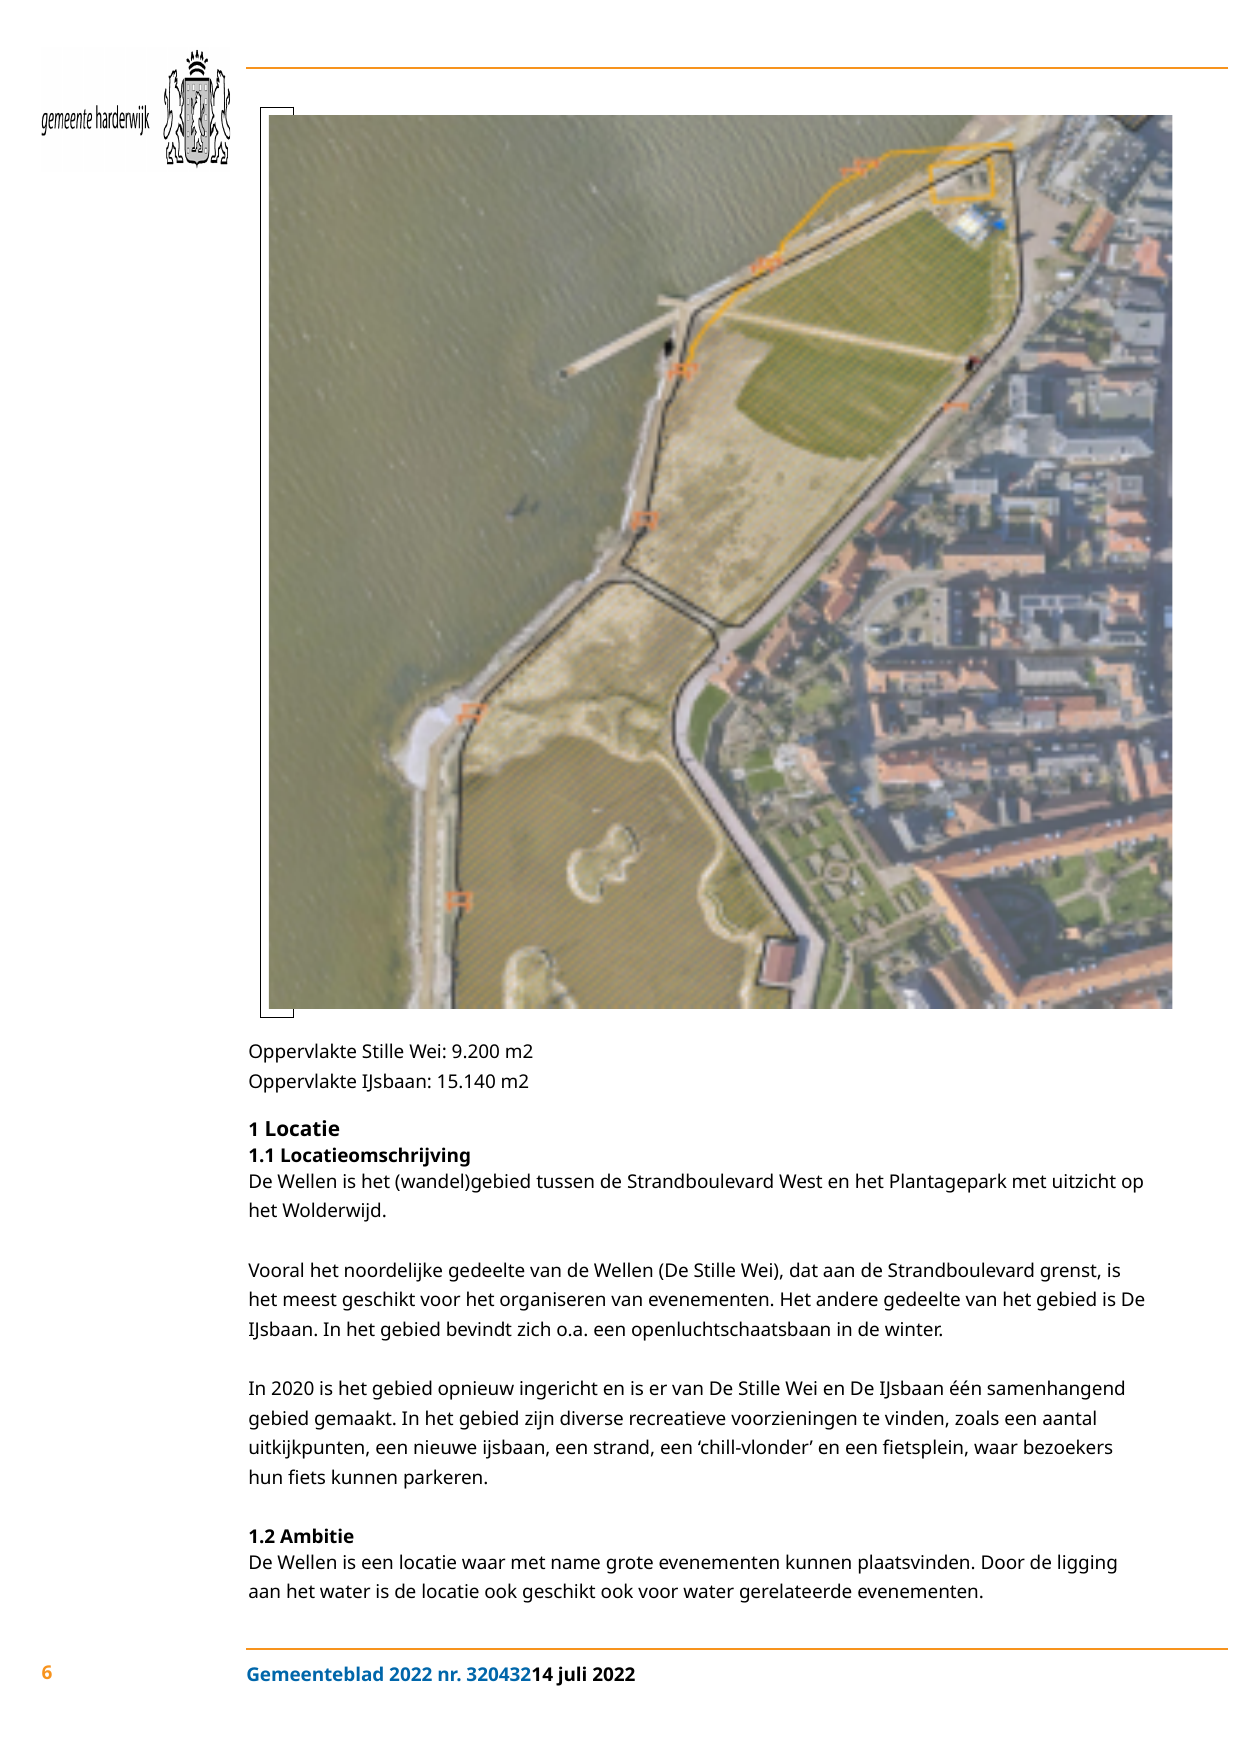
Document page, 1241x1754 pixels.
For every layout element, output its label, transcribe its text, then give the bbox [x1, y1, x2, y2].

text 1.2 Ambitie [248, 1523, 1152, 1549]
picture [268, 115, 1173, 1009]
text Oppervlakte Stille Wei: 9.200 m2 [248, 1039, 1152, 1064]
text De Wellen is een locatie waar met name grote evenementen kunnen plaatsvinden. Door de ligging aan het water is de locatie ook geschikt ook voor water gerelateerde evenementen. [248, 1549, 1152, 1604]
text 1.1 Locatieomschrijving [248, 1142, 1152, 1168]
text Oppervlakte IJsbaan: 15.140 m2 [248, 1068, 1152, 1094]
picture [41, 47, 231, 172]
text De Wellen is het (wandel)gebied tussen de Strandboulevard West en het Plantagepark met uitzicht op het Wolderwijd. [248, 1168, 1152, 1223]
text 1 Locatie [248, 1114, 1152, 1142]
text In 2020 is het gebied opnieuw ingericht en is er van De Stille Wei en De IJsbaan één samenhangend gebied gemaakt. In het gebied zijn diverse recreatieve voorzieningen te vinden, zoals een aantal uitkijkpunten, een nieuwe ijsbaan, een strand, een ‘chill-vlonder’ en een fietsplein, waar bezoekers hun fiets kunnen parkeren. [248, 1375, 1152, 1490]
text Vooral het noordelijke gedeelte van de Wellen (De Stille Wei), dat aan de Strandboulevard grenst, is het meest geschikt voor het organiseren van evenementen. Het andere gedeelte van het gebied is De IJsbaan. In het gebied bevindt zich o.a. een openluchtschaatsbaan in de winter. [248, 1257, 1152, 1342]
